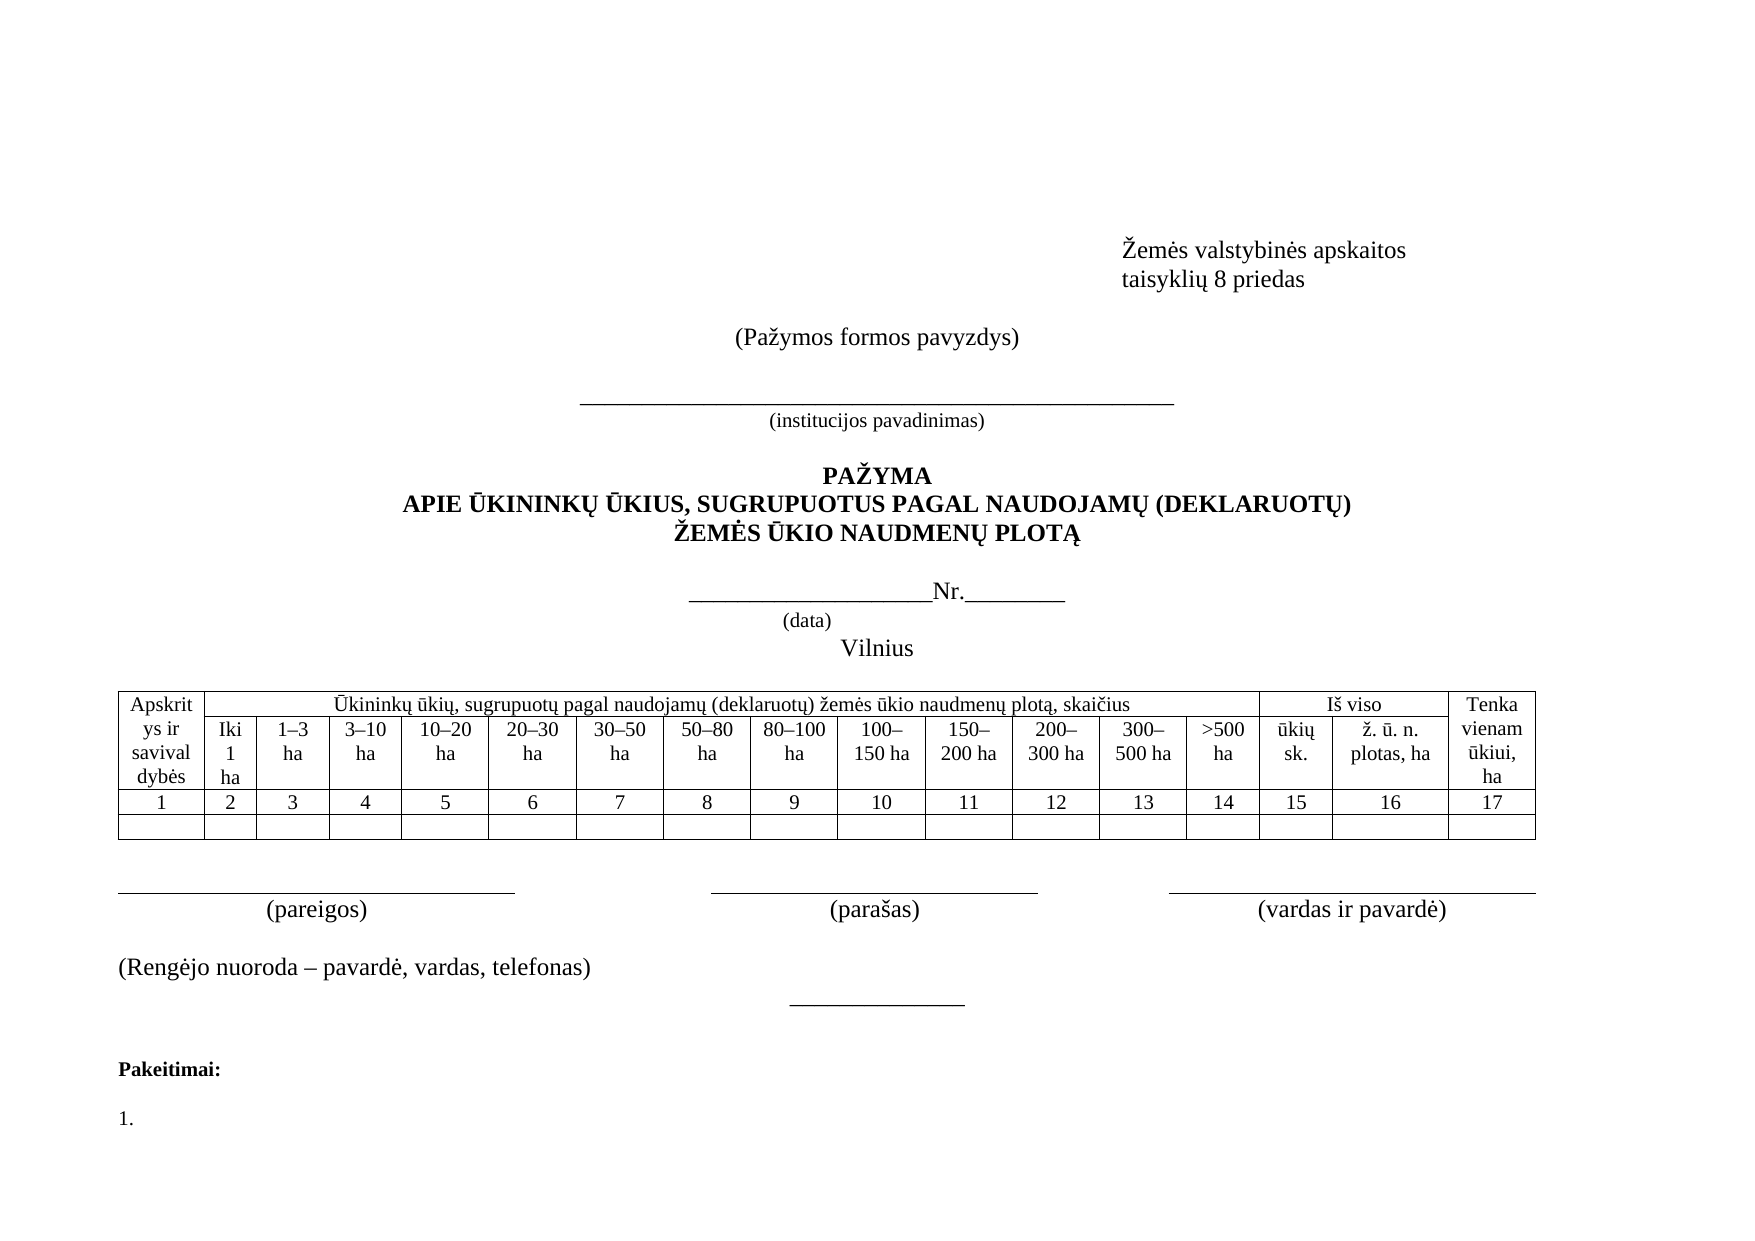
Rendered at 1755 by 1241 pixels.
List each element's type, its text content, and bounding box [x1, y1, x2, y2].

text taisyklių 8 priedas [118, 264, 1636, 293]
text ______________ [118, 980, 1636, 1009]
table_cell 7 [577, 790, 663, 814]
table_cell [1038, 893, 1168, 923]
text Nr.________ [118, 576, 1636, 604]
table_cell 200–300 ha [1013, 717, 1099, 789]
table_header Apskritys ir savivaldybės [119, 692, 204, 789]
table_cell [577, 815, 663, 839]
table_cell 12 [1013, 790, 1099, 814]
table_cell ūkių sk. [1260, 717, 1332, 789]
table_cell 17 [1449, 790, 1535, 814]
table_cell [1100, 815, 1186, 839]
table_cell 2 [205, 790, 256, 814]
table_cell 100–150 ha [838, 717, 925, 789]
table_cell [1013, 815, 1099, 839]
table_cell 6 [489, 790, 576, 814]
table_cell 10 [838, 790, 925, 814]
table_header Ūkininkų ūkių, sugrupuotų pagal naudojamų (deklaruotų) žemės ūkio naudmenų plotą, skaičius [205, 692, 1259, 716]
table_cell [489, 815, 576, 839]
table_cell [1260, 815, 1332, 839]
text APIE ŪKININKŲ ŪKIUS, SUGRUPUOTUS PAGAL NAUDOJAMŲ (DEKLARUOTŲ) [118, 489, 1636, 518]
text 1. [118, 1105, 1636, 1129]
table_cell ž. ū. n. plotas, ha [1333, 717, 1448, 789]
table_cell 11 [926, 790, 1012, 814]
text (data) [118, 604, 1636, 633]
table_cell (vardas ir pavardė) [1169, 894, 1536, 923]
table_cell [330, 815, 401, 839]
table_cell [664, 815, 750, 839]
table_header [118, 869, 515, 893]
text PAŽYMA [118, 461, 1636, 489]
table_cell [1333, 815, 1448, 839]
table_cell [926, 815, 1012, 839]
table_cell 1–3 ha [257, 717, 329, 789]
text (institucijos pavadinimas) [118, 408, 1636, 432]
text Vilnius [118, 633, 1636, 662]
table_cell 20–30 ha [489, 717, 576, 789]
table_cell 3 [257, 790, 329, 814]
table_cell 1 [119, 790, 204, 814]
table_cell 5 [402, 790, 488, 814]
table_cell 13 [1100, 790, 1186, 814]
table_cell 16 [1333, 790, 1448, 814]
table_cell 8 [664, 790, 750, 814]
table_cell 3–10 ha [330, 717, 401, 789]
table_cell 30–50 ha [577, 717, 663, 789]
table_cell [515, 893, 711, 923]
table_cell 4 [330, 790, 401, 814]
table_header Iš viso [1260, 692, 1448, 716]
table_cell (parašas) [711, 894, 1038, 923]
text Pakeitimai: [118, 1057, 1636, 1081]
table_cell 9 [751, 790, 837, 814]
table_cell [257, 815, 329, 839]
text (Rengėjo nuoroda – pavardė, vardas, telefonas) [118, 952, 1636, 980]
table_header [1038, 869, 1168, 893]
table_cell [402, 815, 488, 839]
table_cell 10–20 ha [402, 717, 488, 789]
table_header [515, 869, 711, 893]
table_cell 15 [1260, 790, 1332, 814]
table_cell 14 [1187, 790, 1259, 814]
table_header [1169, 869, 1536, 893]
table_header Tenka vienam ūkiui, ha [1449, 692, 1535, 789]
table_cell [1187, 815, 1259, 839]
table_cell 150–200 ha [926, 717, 1012, 789]
table_cell Iki 1 ha [205, 717, 256, 789]
text ŽEMĖS ŪKIO NAUDMENŲ PLOTĄ [118, 518, 1636, 547]
table_header [711, 869, 1038, 893]
table_cell (pareigos) [118, 894, 515, 923]
table_cell 50–80 ha [664, 717, 750, 789]
table_cell 80–100 ha [751, 717, 837, 789]
table_cell >500 ha [1187, 717, 1259, 789]
text (Pažymos formos pavyzdys) [118, 322, 1636, 350]
table_cell [838, 815, 925, 839]
text Žemės valstybinės apskaitos [118, 235, 1636, 264]
table_cell 300–500 ha [1100, 717, 1186, 789]
table_cell [205, 815, 256, 839]
table_cell [119, 815, 204, 839]
table_cell [751, 815, 837, 839]
table_cell [1449, 815, 1535, 839]
